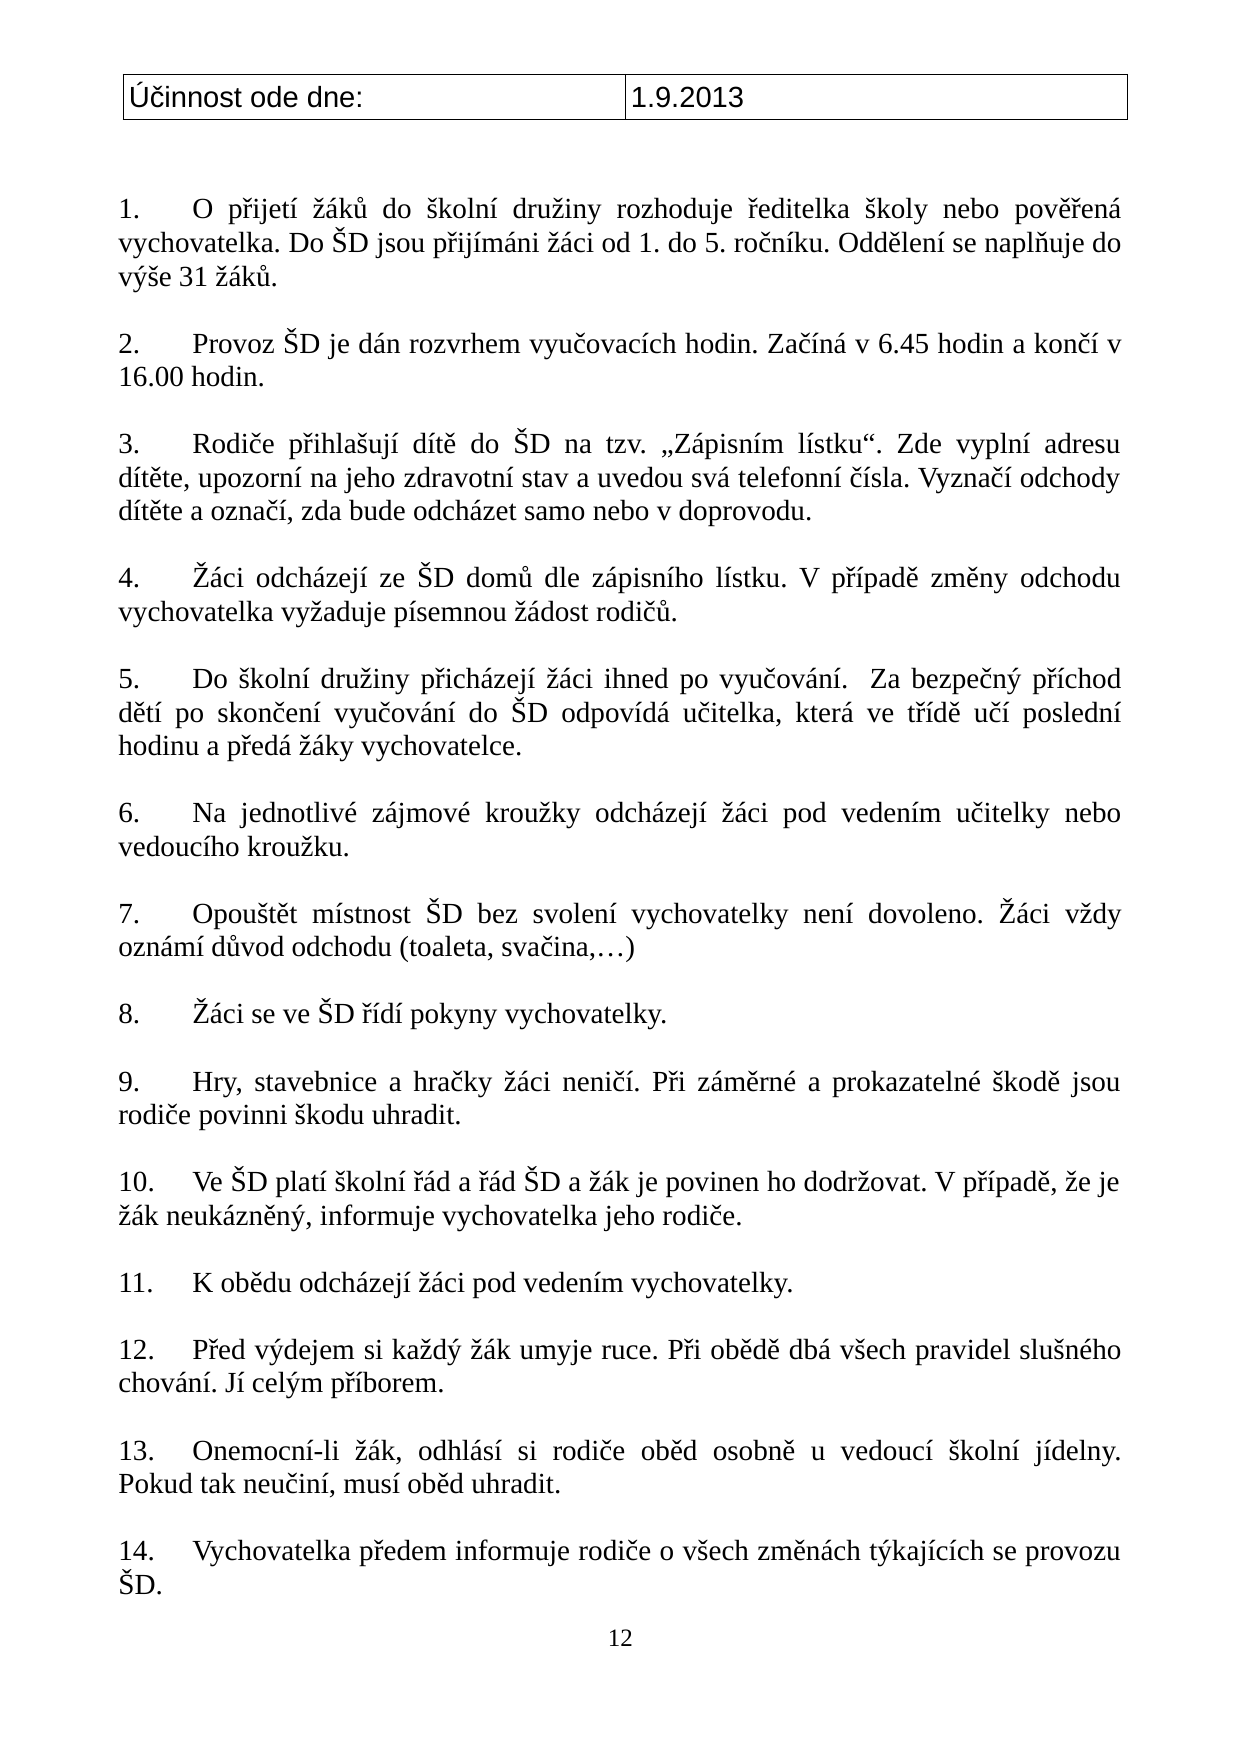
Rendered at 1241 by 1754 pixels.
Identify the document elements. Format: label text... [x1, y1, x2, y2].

list K obědu odcházejí žáci pod vedením vychovatelky. [118, 1265, 1122, 1298]
list O přijetí žáků do školní družiny rozhoduje ředitelka školy nebo pověřená vychovatelka. Do ŠD jsou přijímáni žáci od 1. do 5. ročníku. Oddělení se naplňuje do výše 31 žáků. [118, 192, 1122, 292]
list Provoz ŠD je dán rozvrhem vyučovacích hodin. Začíná v 6.45 hodin a končí v 16.00 hodin. [118, 326, 1122, 393]
list Hry, stavebnice a hračky žáci neničí. Při záměrné a prokazatelné škodě jsou rodiče povinni škodu uhradit. [118, 1064, 1122, 1131]
table_cell Účinnost ode dne: [124, 75, 625, 119]
list Na jednotlivé zájmové kroužky odcházejí žáci pod vedením učitelky nebo vedoucího kroužku. [118, 795, 1122, 862]
list Žáci se ve ŠD řídí pokyny vychovatelky. [118, 997, 1122, 1030]
list Ve ŠD platí školní řád a řád ŠD a žák je povinen ho dodržovat. V případě, že je žák neukázněný, informuje vychovatelka jeho rodiče. [118, 1164, 1122, 1231]
table_cell 1.9.2013 [626, 75, 1127, 119]
list Vychovatelka předem informuje rodiče o všech změnách týkajících se provozu ŠD. [118, 1533, 1122, 1600]
list Před výdejem si každý žák umyje ruce. Při obědě dbá všech pravidel slušného chování. Jí celým příborem. [118, 1332, 1122, 1399]
list Rodiče přihlašují dítě do ŠD na tzv. „Zápisním lístku“. Zde vyplní adresu dítěte, upozorní na jeho zdravotní stav a uvedou svá telefonní čísla. Vyznačí odchody dítěte a označí, zda bude odcházet samo nebo v doprovodu. [118, 426, 1122, 527]
list Onemocní-li žák, odhlásí si rodiče oběd osobně u vedoucí školní jídelny. Pokud tak neučiní, musí oběd uhradit. [118, 1433, 1122, 1500]
list Opouštět místnost ŠD bez svolení vychovatelky není dovoleno. Žáci vždy oznámí důvod odchodu (toaleta, svačina,…) [118, 896, 1122, 963]
list Do školní družiny přicházejí žáci ihned po vyučování. Za bezpečný příchod dětí po skončení vyučování do ŠD odpovídá učitelka, která ve třídě učí poslední hodinu a předá žáky vychovatelce. [118, 661, 1122, 762]
list Žáci odcházejí ze ŠD domů dle zápisního lístku. V případě změny odchodu vychovatelka vyžaduje písemnou žádost rodičů. [118, 561, 1122, 628]
